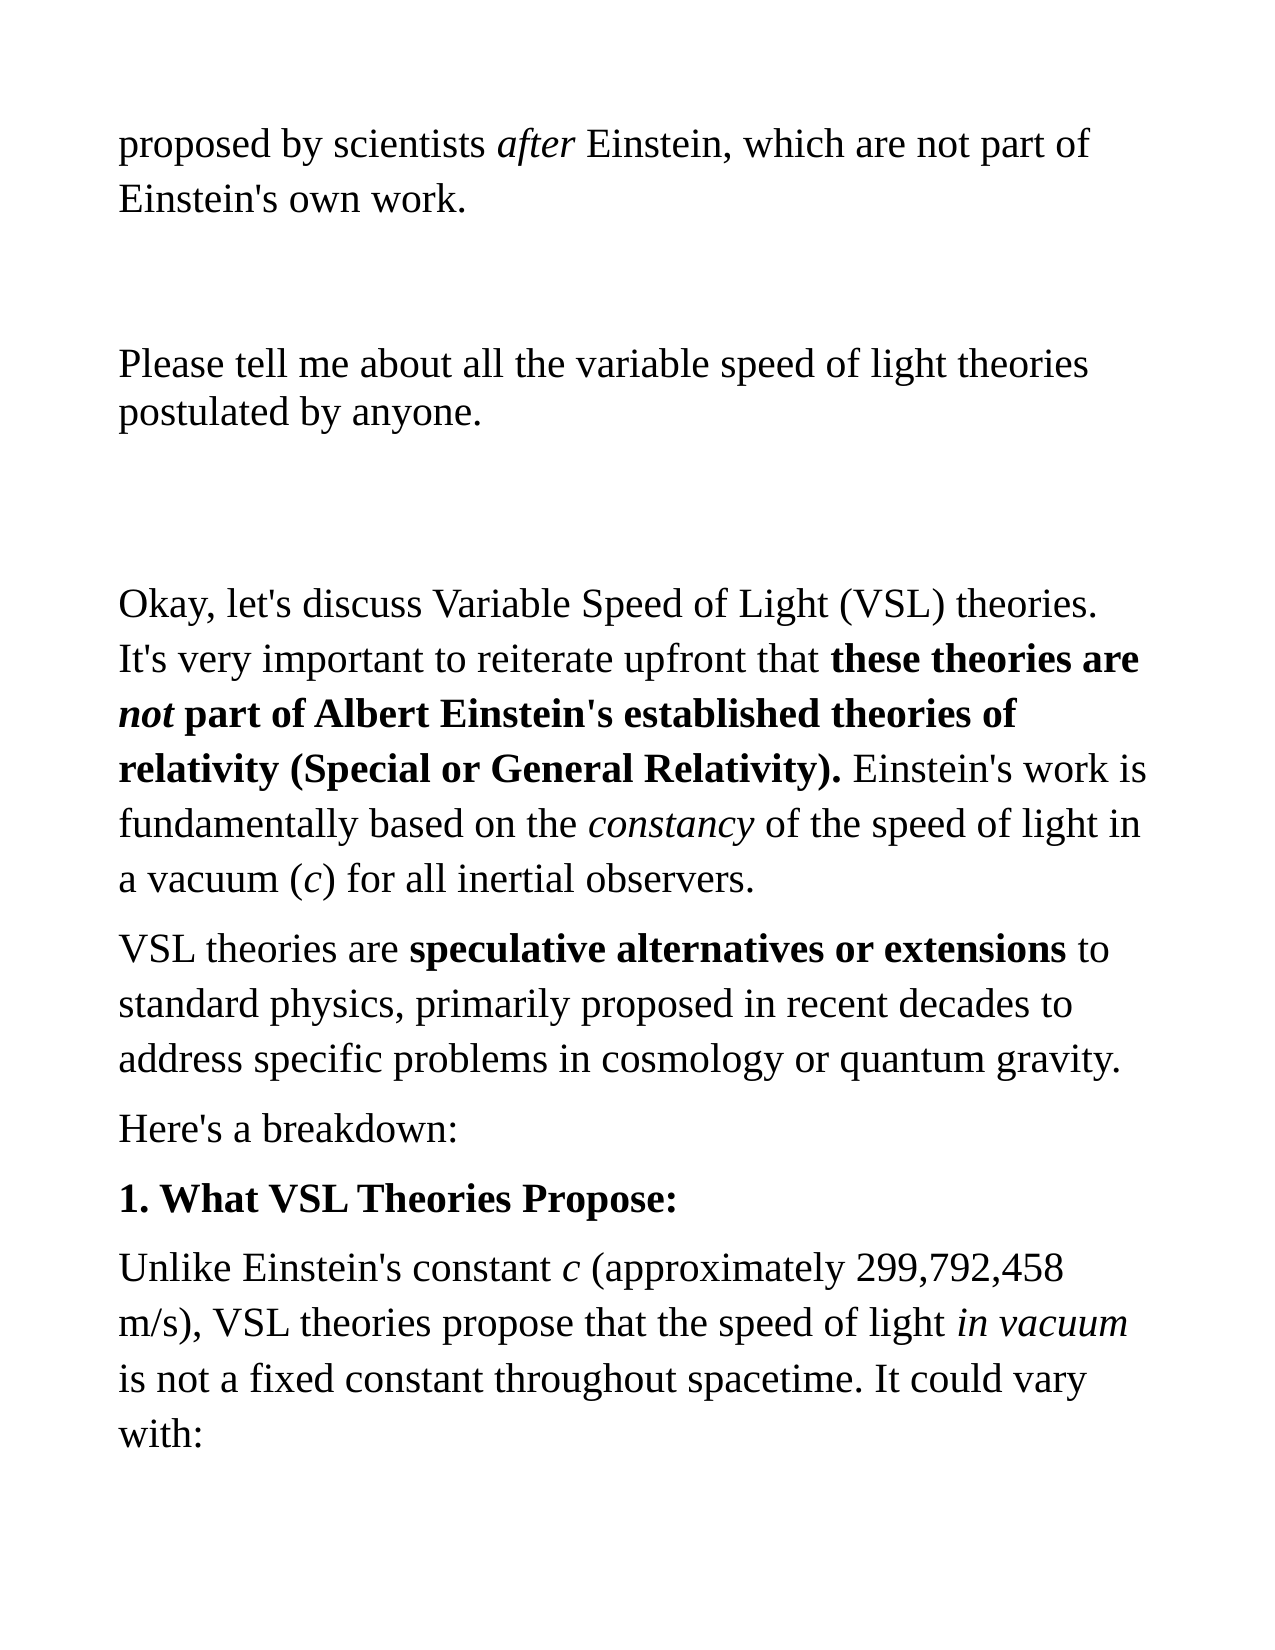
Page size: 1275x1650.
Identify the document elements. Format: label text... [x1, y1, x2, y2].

text proposed by scientists after Einstein, which are not part of Einstein's own work. [118, 118, 1157, 221]
text Okay, let's discuss Variable Speed of Light (VSL) theories. It's very important to reiterate upfront that these theories are not part of Albert Einstein's established theories of relativity (Special or General Relativity). Einstein's work is fundamentally based on the constancy of the speed of light in a vacuum (c) for all inertial observers. [118, 578, 1157, 902]
text Here's a breakdown: [118, 1103, 1157, 1151]
text VSL theories are speculative alternatives or extensions to standard physics, primarily proposed in recent decades to address specific problems in cosmology or quantum gravity. [118, 923, 1157, 1082]
text Please tell me about all the variable speed of light theories postulated by anyone. [118, 339, 1157, 434]
text 1. What VSL Theories Propose: [118, 1173, 1157, 1221]
text Unlike Einstein's constant c (approximately 299,792,458 m/s), VSL theories propose that the speed of light in vacuum is not a fixed constant throughout spacetime. It could vary with: [118, 1243, 1157, 1456]
